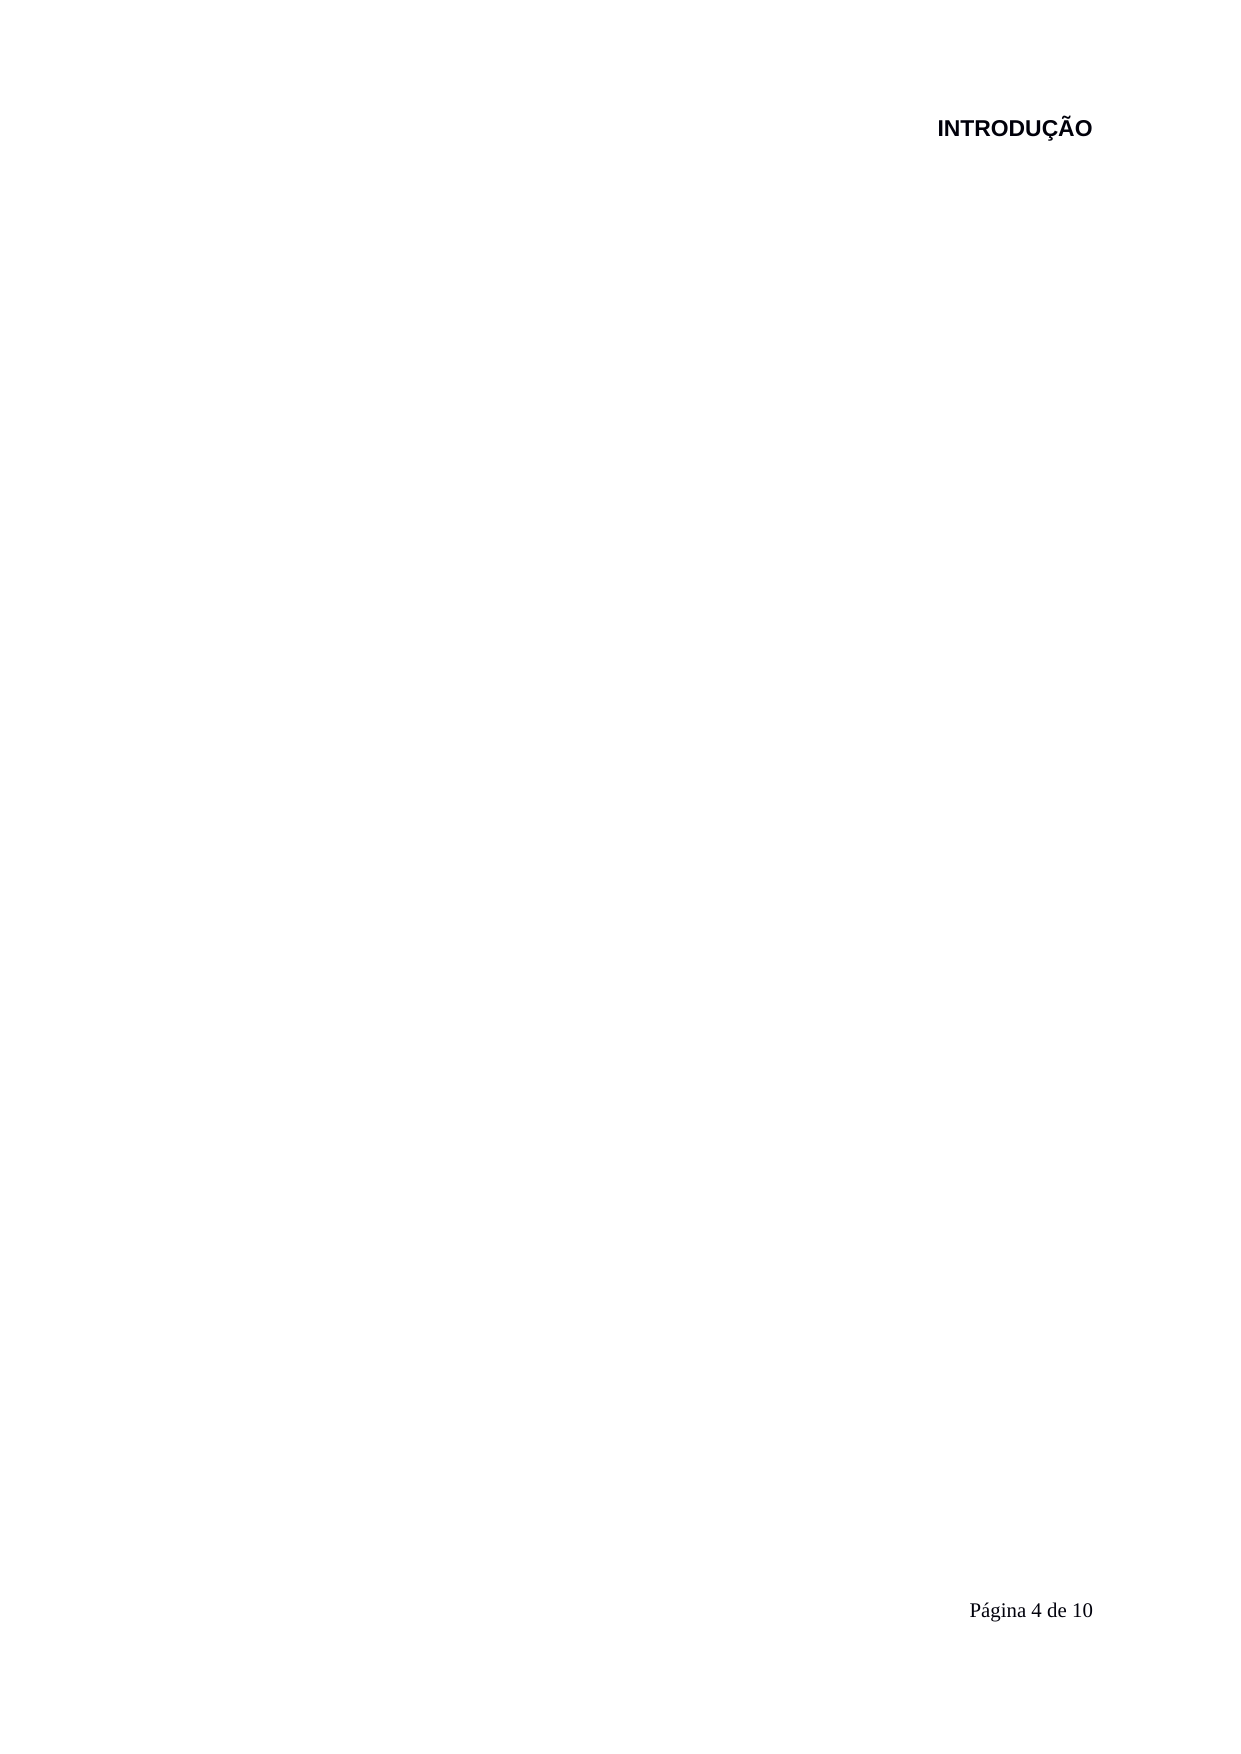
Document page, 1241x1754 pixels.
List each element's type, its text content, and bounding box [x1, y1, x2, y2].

text INTRODUÇÃO [148, 114, 1092, 141]
